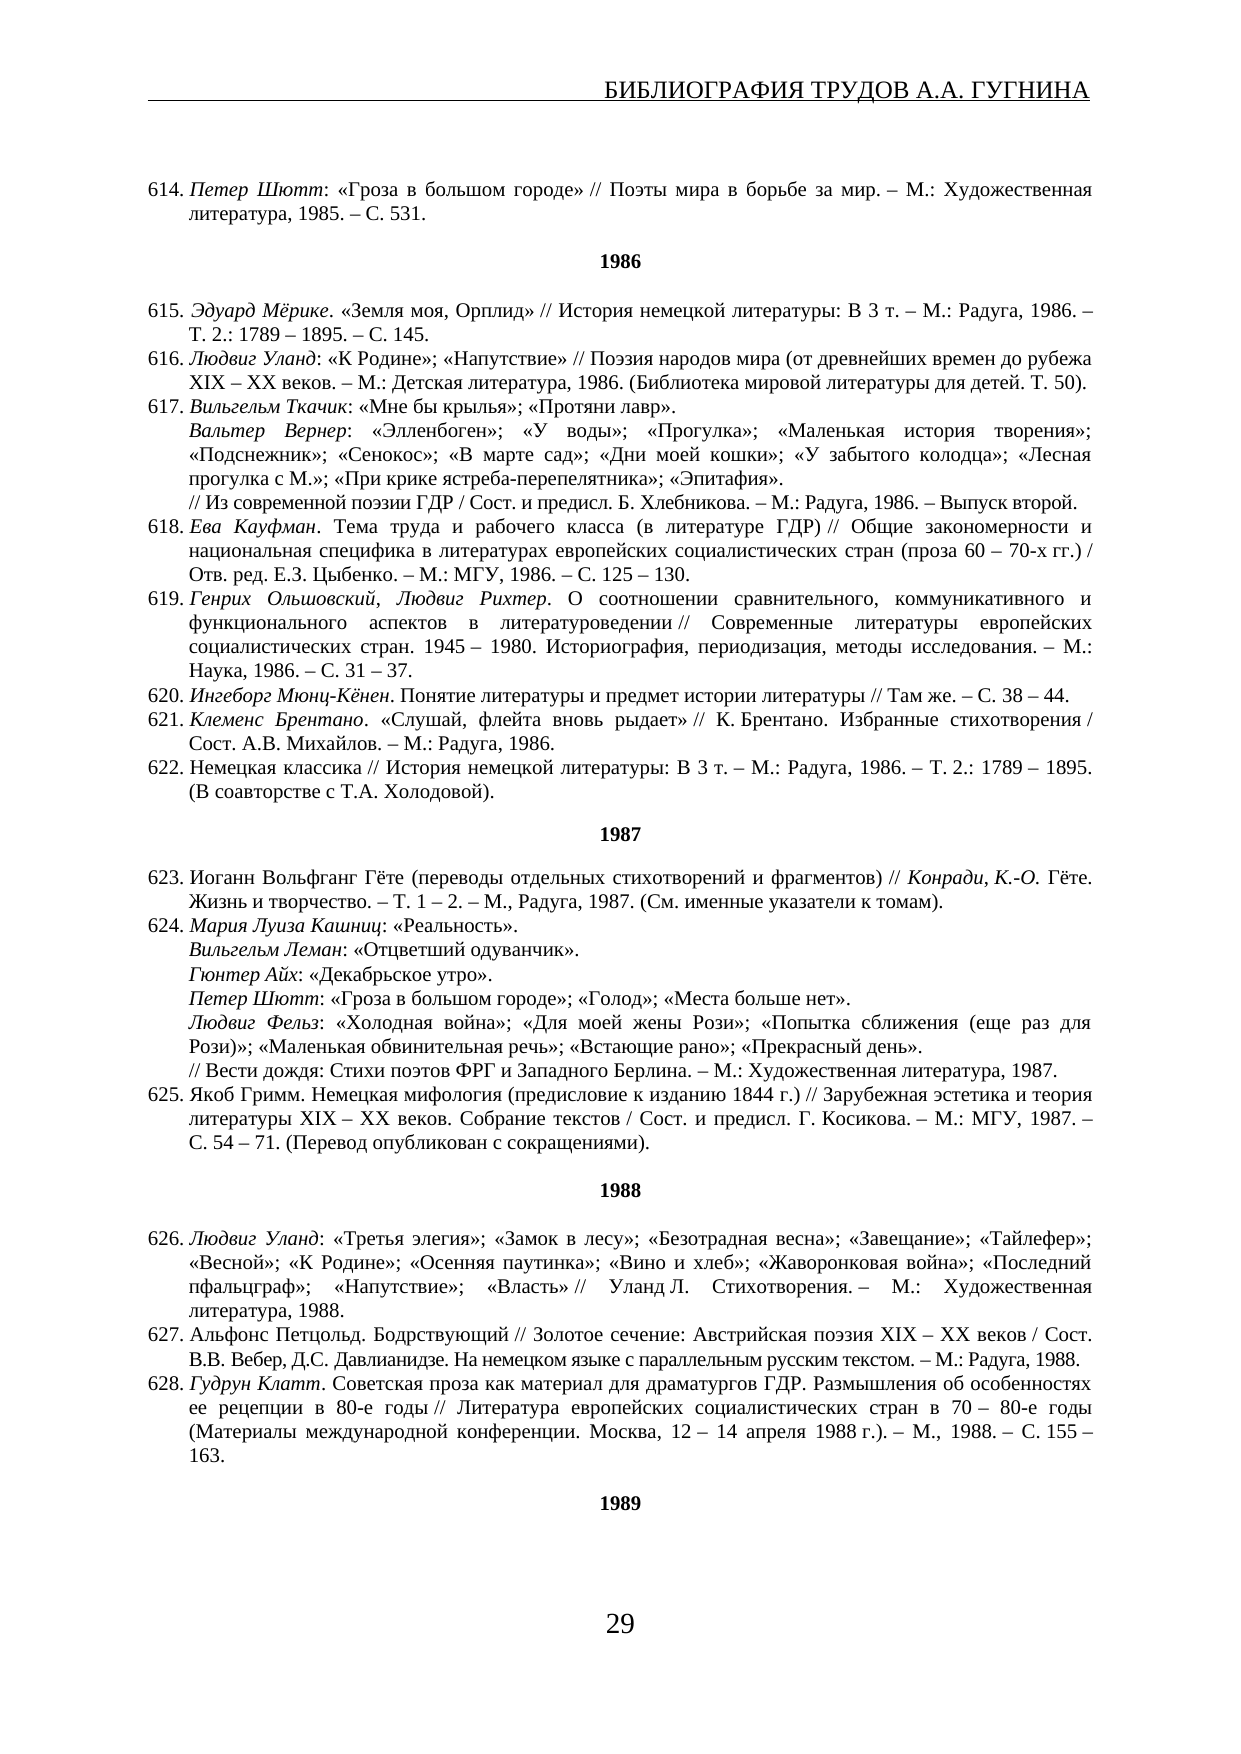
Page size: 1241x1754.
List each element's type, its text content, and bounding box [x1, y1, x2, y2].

text Людвиг Фельз: «Холодная война»; «Для моей жены Рози»; «Попытка сближения (еще раз для Рози)»; «Маленькая обвинительная речь»; «Встающие рано»; «Прекрасный день». [188, 1009, 1092, 1058]
text 619. Генрих Ольшовский, Людвиг Рихтер. О соотношении сравнительного, коммуникативного и функционального аспектов в литературоведении // Современные литературы европейских социалистических стран. 1945 – 1980. Историография, периодизация, методы исследования. – М.: Наука, 1986. – С. 31 – 37. [148, 586, 1092, 682]
text 1988 [148, 1178, 1092, 1202]
text 620. Ингеборг Мюнц-Кёнен. Понятие литературы и предмет истории литературы // Там же. – С. 38 – 44. [148, 682, 1092, 707]
text Петер Шютт: «Гроза в большом городе»; «Голод»; «Места больше нет». [188, 986, 1092, 1009]
text 624. Мария Луиза Кашниц: «Реальность». [148, 913, 1092, 937]
text 1986 [148, 249, 1092, 273]
text 623. Иоганн Вольфганг Гёте (переводы отдельных стихотворений и фрагментов) // Конради, К.-О. Гёте. Жизнь и творчество. – Т. 1 – 2. – М., Радуга, 1987. (См. именные указатели к томам). [148, 865, 1092, 913]
text 614. Петер Шютт: «Гроза в большом городе» // Поэты мира в борьбе за мир. – М.: Художественная литература, 1985. – С. 531. [148, 177, 1092, 225]
text Гюнтер Айх: «Декабрьское утро». [188, 961, 1092, 986]
text 615. Эдуард Мёрике. «Земля моя, Орплид» // История немецкой литературы: В 3 т. – М.: Радуга, 1986. – Т. 2.: 1789 – 1895. – С. 145. [148, 297, 1092, 346]
text 1989 [148, 1491, 1092, 1515]
text 622. Немецкая классика // История немецкой литературы: В 3 т. – М.: Радуга, 1986. – Т. 2.: 1789 – 1895. (В соавторстве с Т.А. Холодовой). [148, 755, 1092, 803]
text // Вести дождя: Стихи поэтов ФРГ и Западного Берлина. – М.: Художественная литература, 1987. [188, 1058, 1092, 1082]
text 628. Гудрун Клатт. Советская проза как материал для драматургов ГДР. Размышления об особенностях ее рецепции в 80-е годы // Литература европейских социалистических стран в 70 – 80-е годы (Материалы международной конференции. Москва, 12 – 14 апреля 1988 г.). – М., 1988. – С. 155 – 163. [148, 1371, 1092, 1467]
text 616. Людвиг Уланд: «К Родине»; «Напутствие» // Поэзия народов мира (от древнейших времен до рубежа XIX – XX веков. – М.: Детская литература, 1986. (Библиотека мировой литературы для детей. Т. 50). [148, 346, 1092, 394]
text 626. Людвиг Уланд: «Третья элегия»; «Замок в лесу»; «Безотрадная весна»; «Завещание»; «Тайлефер»; «Весной»; «К Родине»; «Осенняя паутинка»; «Вино и хлеб»; «Жаворонковая война»; «Последний пфальцграф»; «Напутствие»; «Власть» // Уланд Л. Стихотворения. – М.: Художественная литература, 1988. [148, 1226, 1092, 1322]
text 625. Якоб Гримм. Немецкая мифология (предисловие к изданию 1844 г.) // Зарубежная эстетика и теория литературы XIX – XX веков. Собрание текстов / Сост. и предисл. Г. Косикова. – М.: МГУ, 1987. – С. 54 – 71. (Перевод опубликован с сокращениями). [148, 1082, 1092, 1154]
text Вальтер Вернер: «Элленбоген»; «У воды»; «Прогулка»; «Маленькая история творения»; «Подснежник»; «Сенокос»; «В марте сад»; «Дни моей кошки»; «У забытого колодца»; «Лесная прогулка с М.»; «При крике ястреба-перепелятника»; «Эпитафия». [188, 418, 1092, 490]
text 617. Вильгельм Ткачик: «Мне бы крылья»; «Протяни лавр». [148, 394, 1092, 418]
text // Из современной поэзии ГДР / Сост. и предисл. Б. Хлебникова. – М.: Радуга, 1986. – Выпуск второй. [188, 490, 1092, 514]
text 1987 [148, 822, 1092, 846]
text 618. Ева Кауфман. Тема труда и рабочего класса (в литературе ГДР) // Общие закономерности и национальная специфика в литературах европейских социалистических стран (проза 60 – 70-х гг.) / Отв. ред. Е.З. Цыбенко. – М.: МГУ, 1986. – С. 125 – 130. [148, 514, 1092, 586]
text Вильгельм Леман: «Отцветший одуванчик». [188, 937, 1092, 961]
text 621. Клеменс Брентано. «Слушай, флейта вновь рыдает» // К. Брентано. Избранные стихотворения / Сост. А.В. Михайлов. – М.: Радуга, 1986. [148, 707, 1092, 755]
text 627. Альфонс Петцольд. Бодрствующий // Золотое сечение: Австрийская поэзия XIX – XX веков / Сост. В.В. Вебер, Д.С. Давлианидзе. На немецком языке с параллельным русским текстом. – М.: Радуга, 1988. [148, 1322, 1092, 1371]
